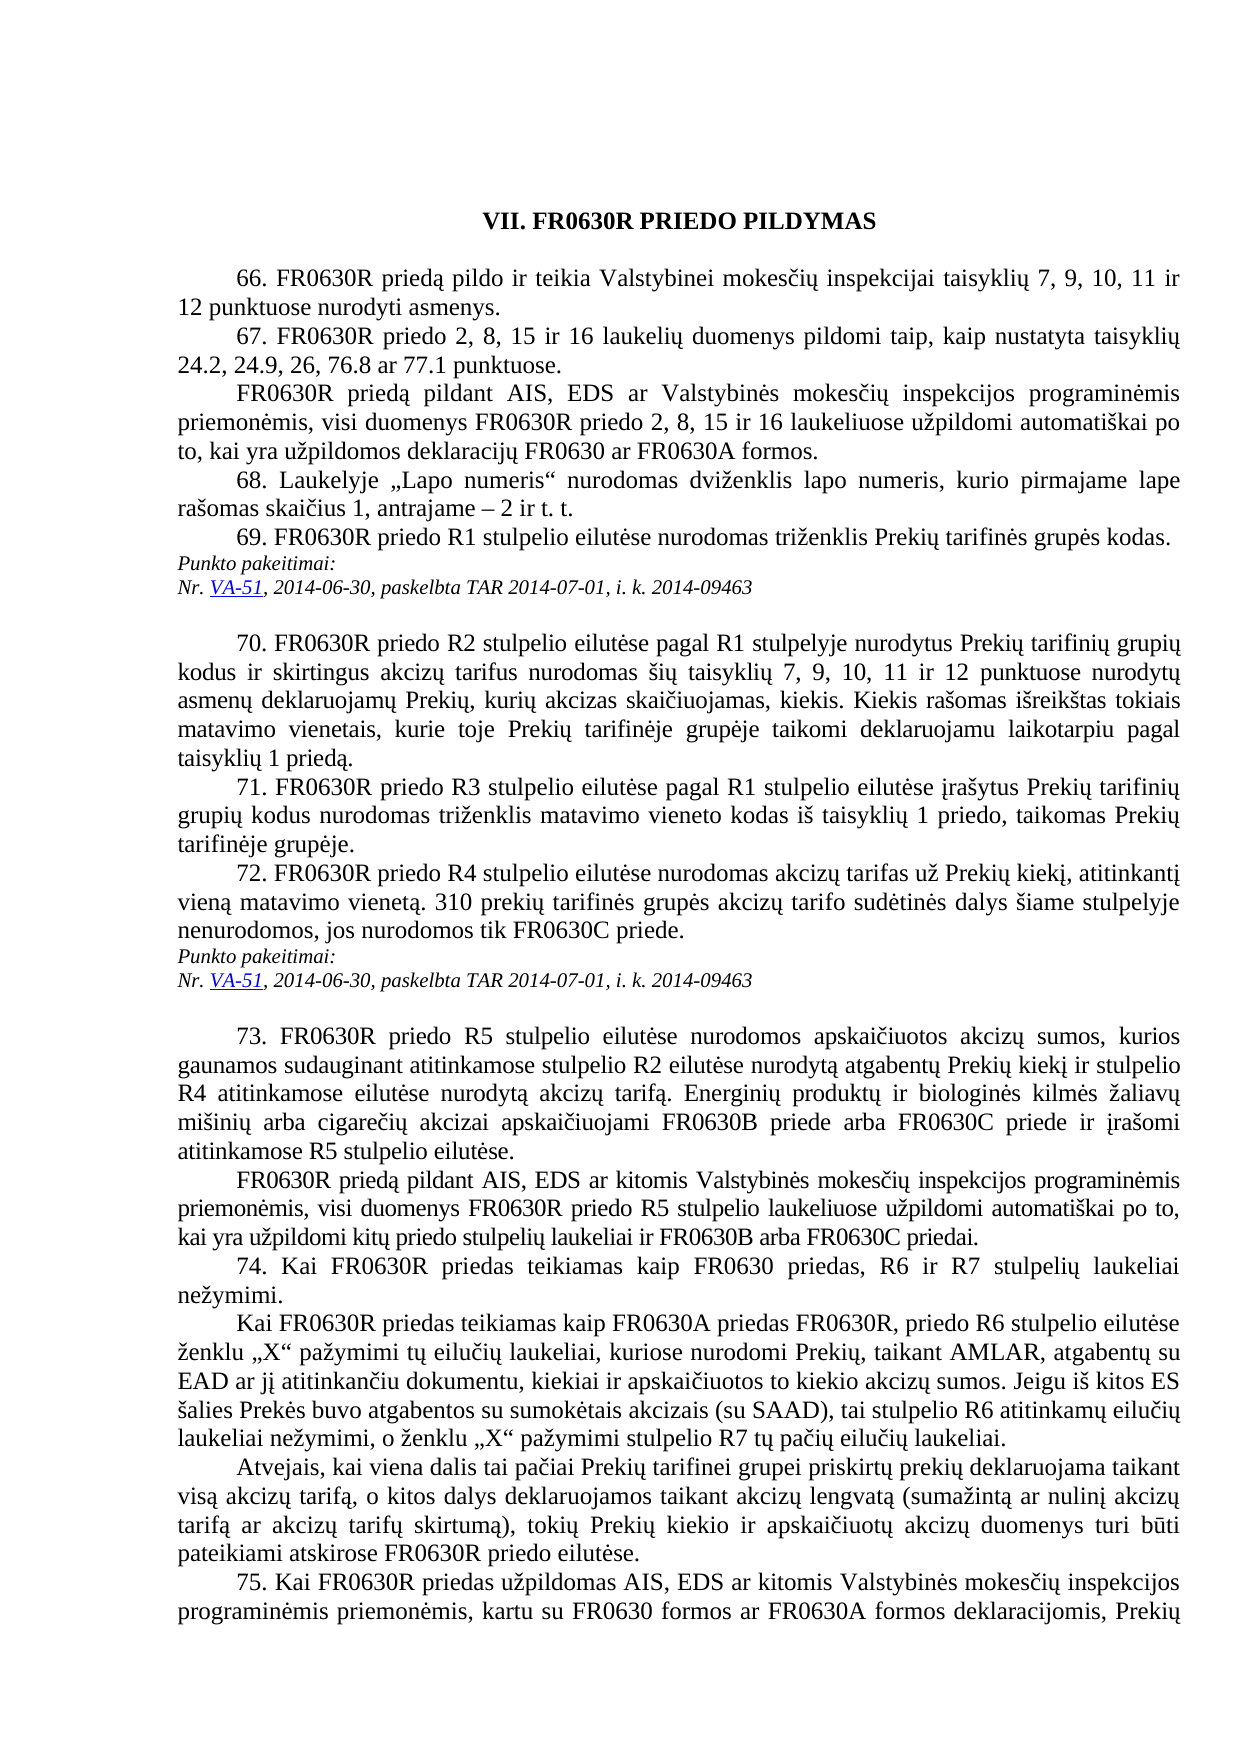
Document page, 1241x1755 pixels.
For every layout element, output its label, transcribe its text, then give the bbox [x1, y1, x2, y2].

text 71. FR0630R priedo R3 stulpelio eilutėse pagal R1 stulpelio eilutėse įrašytus Prekių tarifinių grupių kodus nurodomas triženklis matavimo vieneto kodas iš taisyklių 1 priedo, taikomas Prekių tarifinėje grupėje. [177, 772, 1181, 858]
text Nr. VA-51, 2014-06-30, paskelbta TAR 2014-07-01, i. k. 2014-09463 [177, 968, 1181, 992]
text Kai FR0630R priedas teikiamas kaip FR0630A priedas FR0630R, priedo R6 stulpelio eilutėse ženklu „X“ pažymimi tų eilučių laukeliai, kuriose nurodomi Prekių, taikant AMLAR, atgabentų su EAD ar jį atitinkančiu dokumentu, kiekiai ir apskaičiuotos to kiekio akcizų sumos. Jeigu iš kitos ES šalies Prekės buvo atgabentos su sumokėtais akcizais (su SAAD), tai stulpelio R6 atitinkamų eilučių laukeliai nežymimi, o ženklu „X“ pažymimi stulpelio R7 tų pačių eilučių laukeliai. [177, 1308, 1181, 1452]
text 67. FR0630R priedo 2, 8, 15 ir 16 laukelių duomenys pildomi taip, kaip nustatyta taisyklių 24.2, 24.9, 26, 76.8 ar 77.1 punktuose. [177, 321, 1181, 378]
text 70. FR0630R priedo R2 stulpelio eilutėse pagal R1 stulpelyje nurodytus Prekių tarifinių grupių kodus ir skirtingus akcizų tarifus nurodomas šių taisyklių 7, 9, 10, 11 ir 12 punktuose nurodytų asmenų deklaruojamų Prekių, kurių akcizas skaičiuojamas, kiekis. Kiekis rašomas išreikštas tokiais matavimo vienetais, kurie toje Prekių tarifinėje grupėje taikomi deklaruojamu laikotarpiu pagal taisyklių 1 priedą. [177, 628, 1181, 772]
text Nr. VA-51, 2014-06-30, paskelbta TAR 2014-07-01, i. k. 2014-09463 [177, 575, 1181, 599]
text Punkto pakeitimai: [177, 551, 1181, 575]
text 66. FR0630R priedą pildo ir teikia Valstybinei mokesčių inspekcijai taisyklių 7, 9, 10, 11 ir 12 punktuose nurodyti asmenys. [177, 263, 1181, 321]
text Punkto pakeitimai: [177, 944, 1181, 968]
text 72. FR0630R priedo R4 stulpelio eilutėse nurodomas akcizų tarifas už Prekių kiekį, atitinkantį vieną matavimo vienetą. 310 prekių tarifinės grupės akcizų tarifo sudėtinės dalys šiame stulpelyje nenurodomos, jos nurodomos tik FR0630C priede. [177, 858, 1181, 944]
text FR0630R priedą pildant AIS, EDS ar Valstybinės mokesčių inspekcijos programinėmis priemonėmis, visi duomenys FR0630R priedo 2, 8, 15 ir 16 laukeliuose užpildomi automatiškai po to, kai yra užpildomos deklaracijų FR0630 ar FR0630A formos. [177, 378, 1181, 465]
text 69. FR0630R priedo R1 stulpelio eilutėse nurodomas triženklis Prekių tarifinės grupės kodas. [177, 522, 1181, 551]
text VII. FR0630R PRIEDO PILDYMAS [177, 206, 1181, 235]
text FR0630R priedą pildant AIS, EDS ar kitomis Valstybinės mokesčių inspekcijos programinėmis priemonėmis, visi duomenys FR0630R priedo R5 stulpelio laukeliuose užpildomi automatiškai po to, kai yra užpildomi kitų priedo stulpelių laukeliai ir FR0630B arba FR0630C priedai. [177, 1165, 1181, 1251]
text 75. Kai FR0630R priedas užpildomas AIS, EDS ar kitomis Valstybinės mokesčių inspekcijos programinėmis priemonėmis, kartu su FR0630 formos ar FR0630A formos deklaracijomis, Prekių [177, 1567, 1181, 1625]
text 68. Laukelyje „Lapo numeris“ nurodomas dviženklis lapo numeris, kurio pirmajame lape rašomas skaičius 1, antrajame – 2 ir t. t. [177, 465, 1181, 522]
text Atvejais, kai viena dalis tai pačiai Prekių tarifinei grupei priskirtų prekių deklaruojama taikant visą akcizų tarifą, o kitos dalys deklaruojamos taikant akcizų lengvatą (sumažintą ar nulinį akcizų tarifą ar akcizų tarifų skirtumą), tokių Prekių kiekio ir apskaičiuotų akcizų duomenys turi būti pateikiami atskirose FR0630R priedo eilutėse. [177, 1452, 1181, 1567]
text 74. Kai FR0630R priedas teikiamas kaip FR0630 priedas, R6 ir R7 stulpelių laukeliai nežymimi. [177, 1251, 1181, 1308]
text 73. FR0630R priedo R5 stulpelio eilutėse nurodomos apskaičiuotos akcizų sumos, kurios gaunamos sudauginant atitinkamose stulpelio R2 eilutėse nurodytą atgabentų Prekių kiekį ir stulpelio R4 atitinkamose eilutėse nurodytą akcizų tarifą. Energinių produktų ir biologinės kilmės žaliavų mišinių arba cigarečių akcizai apskaičiuojami FR0630B priede arba FR0630C priede ir įrašomi atitinkamose R5 stulpelio eilutėse. [177, 1021, 1181, 1165]
